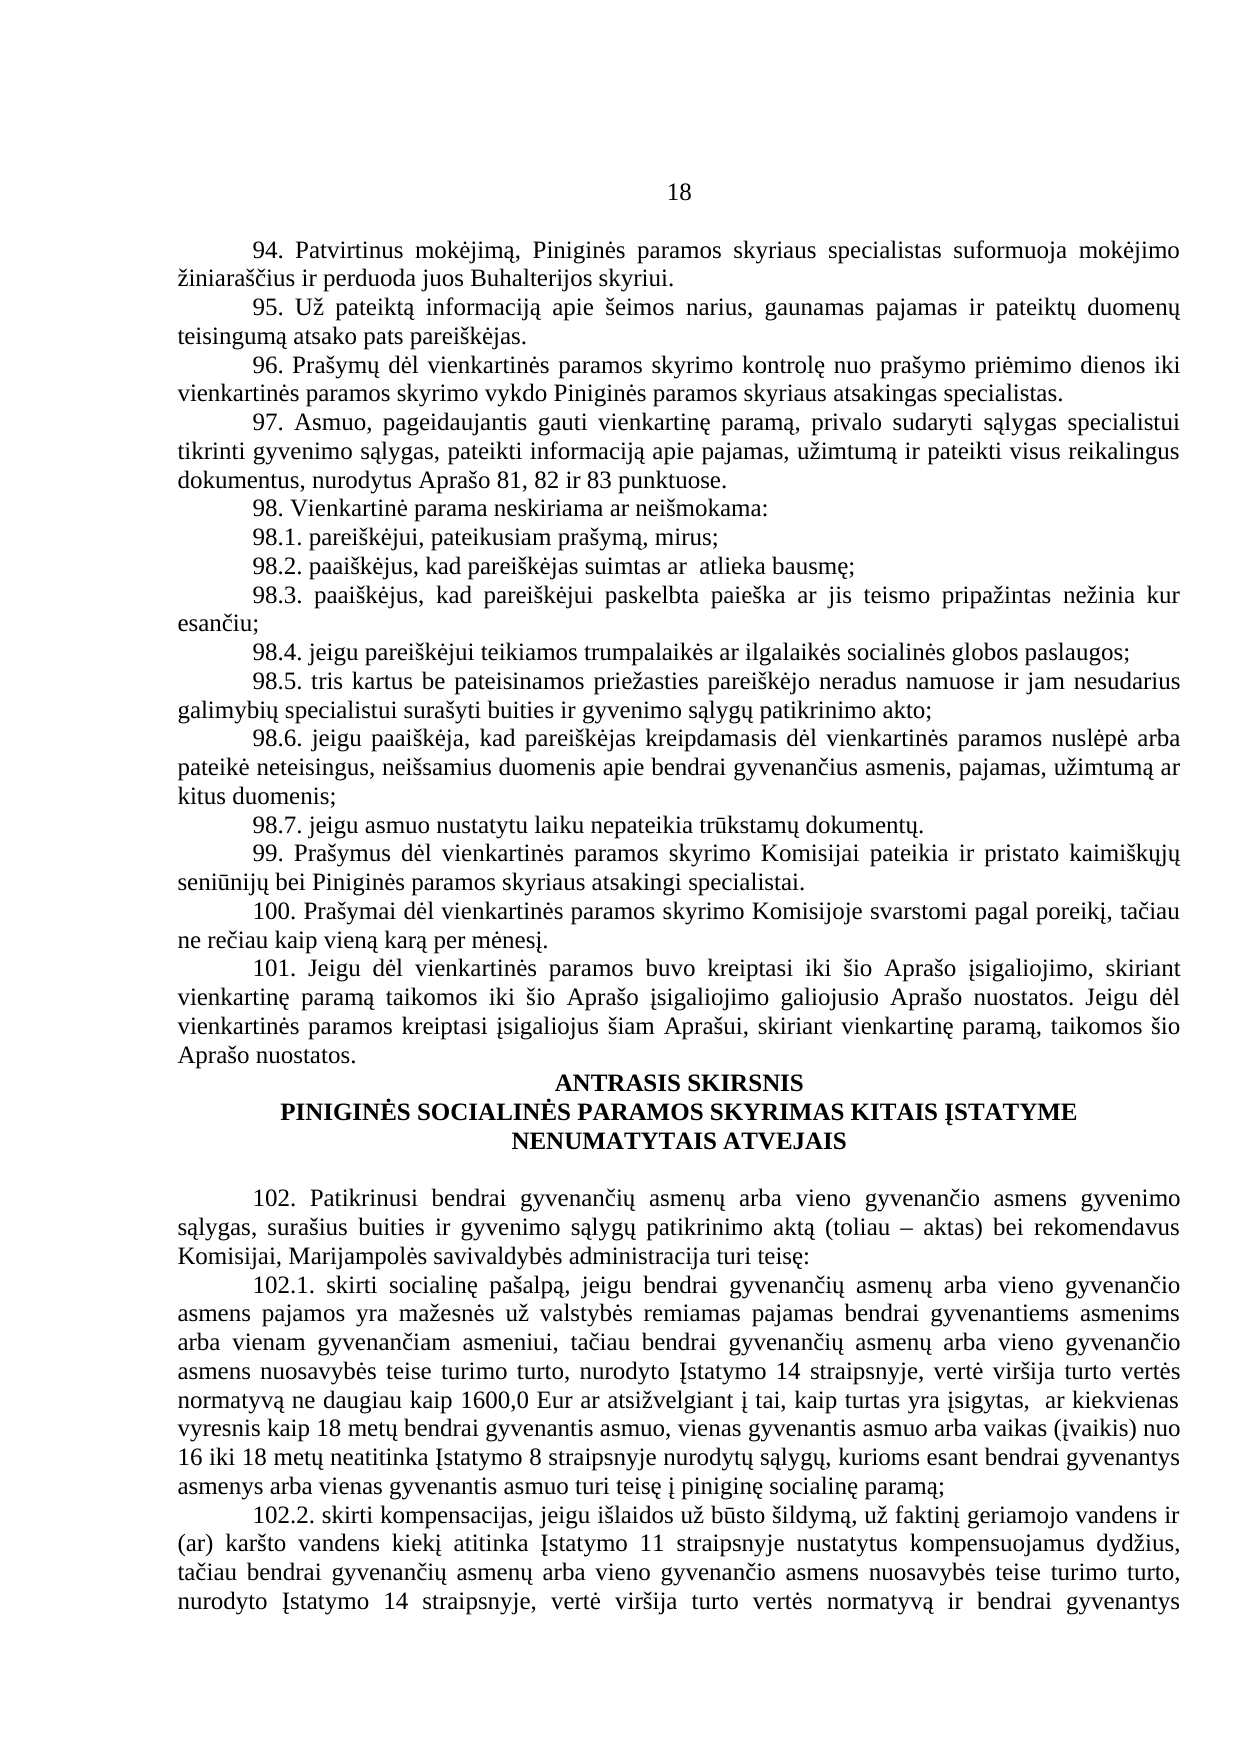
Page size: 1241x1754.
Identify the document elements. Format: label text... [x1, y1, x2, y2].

text 94. Patvirtinus mokėjimą, Piniginės paramos skyriaus specialistas suformuoja mokėjimo žiniaraščius ir perduoda juos Buhalterijos skyriui. [177, 235, 1181, 292]
text ANTRASIS SKIRSNIS [177, 1068, 1181, 1097]
text 98.6. jeigu paaiškėja, kad pareiškėjas kreipdamasis dėl vienkartinės paramos nuslėpė arba pateikė neteisingus, neišsamius duomenis apie bendrai gyvenančius asmenis, pajamas, užimtumą ar kitus duomenis; [177, 723, 1181, 810]
text 102.2. skirti kompensacijas, jeigu išlaidos už būsto šildymą, už faktinį geriamojo vandens ir (ar) karšto vandens kiekį atitinka Įstatymo 11 straipsnyje nustatytus kompensuojamus dydžius, tačiau bendrai gyvenančių asmenų arba vieno gyvenančio asmens nuosavybės teise turimo turto, nurodyto Įstatymo 14 straipsnyje, vertė viršija turto vertės normatyvą ir bendrai gyvenantys [177, 1500, 1181, 1615]
text 98. Vienkartinė parama neskiriama ar neišmokama: [177, 493, 1181, 522]
text 98.2. paaiškėjus, kad pareiškėjas suimtas ar atlieka bausmę; [177, 551, 1181, 580]
text 98.1. pareiškėjui, pateikusiam prašymą, mirus; [177, 522, 1181, 551]
text 98.5. tris kartus be pateisinamos priežasties pareiškėjo neradus namuose ir jam nesudarius galimybių specialistui surašyti buities ir gyvenimo sąlygų patikrinimo akto; [177, 666, 1181, 723]
text 98.3. paaiškėjus, kad pareiškėjui paskelbta paieška ar jis teismo pripažintas nežinia kur esančiu; [177, 580, 1181, 637]
text 101. Jeigu dėl vienkartinės paramos buvo kreiptasi iki šio Aprašo įsigaliojimo, skiriant vienkartinę paramą taikomos iki šio Aprašo įsigaliojimo galiojusio Aprašo nuostatos. Jeigu dėl vienkartinės paramos kreiptasi įsigaliojus šiam Aprašui, skiriant vienkartinę paramą, taikomos šio Aprašo nuostatos. [177, 953, 1181, 1068]
text 98.4. jeigu pareiškėjui teikiamos trumpalaikės ar ilgalaikės socialinės globos paslaugos; [177, 637, 1181, 666]
text 96. Prašymų dėl vienkartinės paramos skyrimo kontrolę nuo prašymo priėmimo dienos iki vienkartinės paramos skyrimo vykdo Piniginės paramos skyriaus atsakingas specialistas. [177, 350, 1181, 407]
text 95. Už pateiktą informaciją apie šeimos narius, gaunamas pajamas ir pateiktų duomenų teisingumą atsako pats pareiškėjas. [177, 292, 1181, 350]
text 102.1. skirti socialinę pašalpą, jeigu bendrai gyvenančių asmenų arba vieno gyvenančio asmens pajamos yra mažesnės už valstybės remiamas pajamas bendrai gyvenantiems asmenims arba vienam gyvenančiam asmeniui, tačiau bendrai gyvenančių asmenų arba vieno gyvenančio asmens nuosavybės teise turimo turto, nurodyto Įstatymo 14 straipsnyje, vertė viršija turto vertės normatyvą ne daugiau kaip 1600,0 Eur ar atsižvelgiant į tai, kaip turtas yra įsigytas, ar kiekvienas vyresnis kaip 18 metų bendrai gyvenantis asmuo, vienas gyvenantis asmuo arba vaikas (įvaikis) nuo 16 iki 18 metų neatitinka Įstatymo 8 straipsnyje nurodytų sąlygų, kurioms esant bendrai gyvenantys asmenys arba vienas gyvenantis asmuo turi teisę į piniginę socialinę paramą; [177, 1270, 1181, 1500]
text PINIGINĖS SOCIALINĖS PARAMOS SKYRIMAS KITAIS ĮSTATYME NENUMATYTAIS ATVEJAIS [177, 1097, 1181, 1155]
text 102. Patikrinusi bendrai gyvenančių asmenų arba vieno gyvenančio asmens gyvenimo sąlygas, surašius buities ir gyvenimo sąlygų patikrinimo aktą (toliau – aktas) bei rekomendavus Komisijai, Marijampolės savivaldybės administracija turi teisę: [177, 1183, 1181, 1270]
text 99. Prašymus dėl vienkartinės paramos skyrimo Komisijai pateikia ir pristato kaimiškųjų seniūnijų bei Piniginės paramos skyriaus atsakingi specialistai. [177, 838, 1181, 896]
text 98.7. jeigu asmuo nustatytu laiku nepateikia trūkstamų dokumentų. [177, 810, 1181, 838]
text 100. Prašymai dėl vienkartinės paramos skyrimo Komisijoje svarstomi pagal poreikį, tačiau ne rečiau kaip vieną karą per mėnesį. [177, 896, 1181, 953]
text 97. Asmuo, pageidaujantis gauti vienkartinę paramą, privalo sudaryti sąlygas specialistui tikrinti gyvenimo sąlygas, pateikti informaciją apie pajamas, užimtumą ir pateikti visus reikalingus dokumentus, nurodytus Aprašo 81, 82 ir 83 punktuose. [177, 407, 1181, 493]
